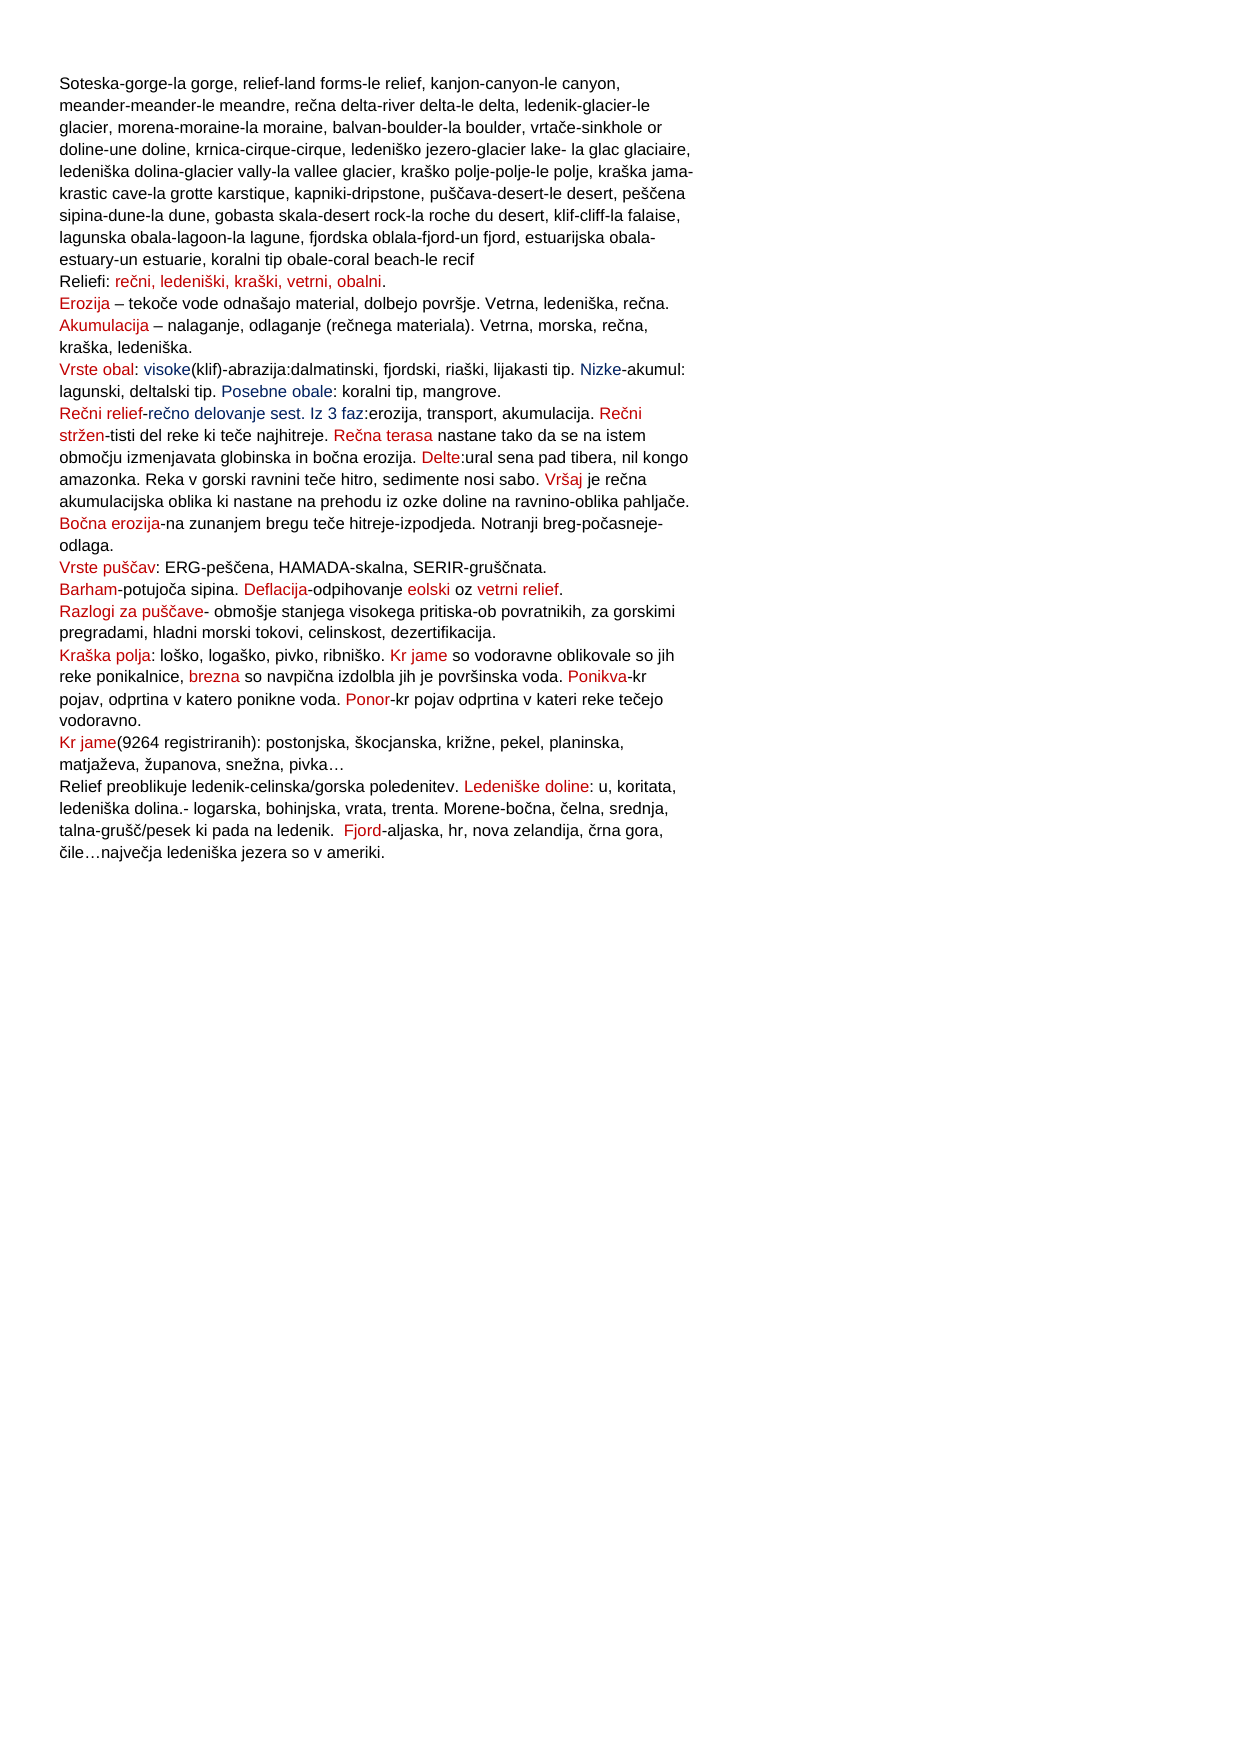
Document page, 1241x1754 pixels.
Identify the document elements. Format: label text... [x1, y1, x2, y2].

text Kraška polja: loško, logaško, pivko, ribniško. Kr jame so vodoravne oblikovale so jih reke ponikalnice, brezna so navpična izdolbla jih je površinska voda. Ponikva-kr pojav, odprtina v katero ponikne voda. Ponor-kr pojav odprtina v kateri reke tečejo vodoravno. [59, 645, 694, 730]
text Razlogi za puščave- obmošje stanjega visokega pritiska-ob povratnikih, za gorskimi pregradami, hladni morski tokovi, celinskost, dezertifikacija. [59, 601, 694, 642]
text Reliefi: rečni, ledeniški, kraški, vetrni, obalni. [59, 272, 694, 291]
text Kr jame(9264 registriranih): postonjska, škocjanska, križne, pekel, planinska, matjaževa, županova, snežna, pivka… [59, 733, 694, 774]
text Rečni relief-rečno delovanje sest. Iz 3 faz:erozija, transport, akumulacija. Rečni stržen-tisti del reke ki teče najhitreje. Rečna terasa nastane tako da se na istem območju izmenjavata globinska in bočna erozija. Delte:ural sena pad tibera, nil kongo amazonka. Reka v gorski ravnini teče hitro, sedimente nosi sabo. Vršaj je rečna akumulacijska oblika ki nastane na prehodu iz ozke doline na ravnino-oblika pahljače. Bočna erozija-na zunanjem bregu teče hitreje-izpodjeda. Notranji breg-počasneje-odlaga. [59, 403, 694, 554]
text Barham-potujoča sipina. Deflacija-odpihovanje eolski oz vetrni relief. [59, 579, 694, 598]
text Erozija – tekoče vode odnašajo material, dolbejo površje. Vetrna, ledeniška, rečna. [59, 294, 694, 313]
text Soteska-gorge-la gorge, relief-land forms-le relief, kanjon-canyon-le canyon, meander-meander-le meandre, rečna delta-river delta-le delta, ledenik-glacier-le glacier, morena-moraine-la moraine, balvan-boulder-la boulder, vrtače-sinkhole or doline-une doline, krnica-cirque-cirque, ledeniško jezero-glacier lake- la glac glaciaire, ledeniška dolina-glacier vally-la vallee glacier, kraško polje-polje-le polje, kraška jama-krastic cave-la grotte karstique, kapniki-dripstone, puščava-desert-le desert, peščena sipina-dune-la dune, gobasta skala-desert rock-la roche du desert, klif-cliff-la falaise, lagunska obala-lagoon-la lagune, fjordska oblala-fjord-un fjord, estuarijska obala-estuary-un estuarie, koralni tip obale-coral beach-le recif [59, 74, 694, 269]
text Vrste obal: visoke(klif)-abrazija:dalmatinski, fjordski, riaški, lijakasti tip. Nizke-akumul: lagunski, deltalski tip. Posebne obale: koralni tip, mangrove. [59, 359, 694, 401]
text Akumulacija – nalaganje, odlaganje (rečnega materiala). Vetrna, morska, rečna, kraška, ledeniška. [59, 316, 694, 357]
text Relief preoblikuje ledenik-celinska/gorska poledenitev. Ledeniške doline: u, koritata, ledeniška dolina.- logarska, bohinjska, vrata, trenta. Morene-bočna, čelna, srednja, talna-grušč/pesek ki pada na ledenik. Fjord-aljaska, hr, nova zelandija, črna gora, čile…največja ledeniška jezera so v ameriki. [59, 777, 694, 862]
text Vrste puščav: ERG-peščena, HAMADA-skalna, SERIR-gruščnata. [59, 557, 694, 577]
